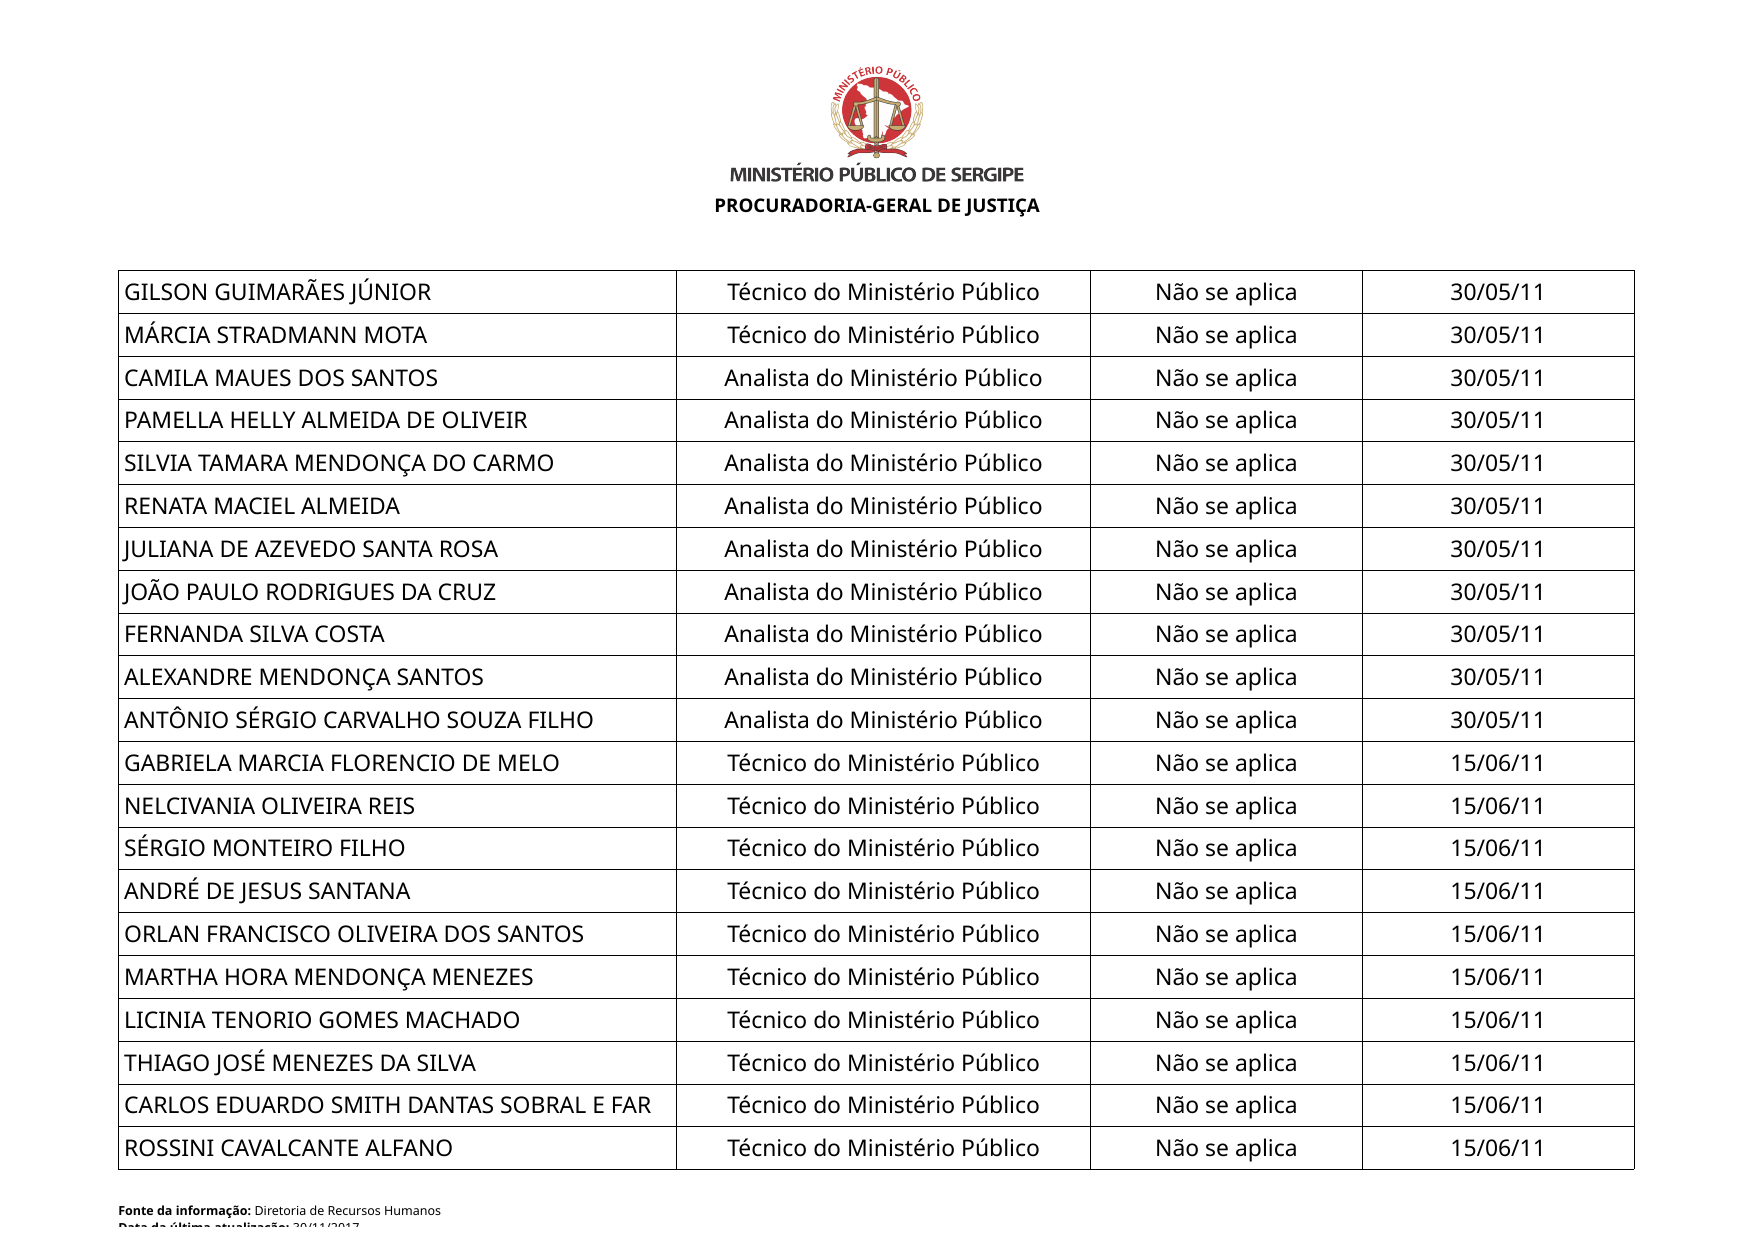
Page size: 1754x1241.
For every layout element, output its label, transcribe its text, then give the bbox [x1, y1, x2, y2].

table_cell Não se aplica [1091, 357, 1362, 398]
table_cell Analista do Ministério Público [677, 400, 1090, 441]
table_cell Não se aplica [1091, 400, 1362, 441]
table_cell GABRIELA MARCIA FLORENCIO DE MELO [119, 742, 676, 784]
table_cell Técnico do Ministério Público [677, 785, 1090, 827]
table_cell LICINIA TENORIO GOMES MACHADO [119, 999, 676, 1041]
table_cell 30/05/11 [1363, 314, 1634, 356]
table_cell 15/06/11 [1363, 913, 1634, 955]
table_cell ALEXANDRE MENDONÇA SANTOS [119, 656, 676, 698]
picture [730, 66, 1024, 185]
table_cell ANDRÉ DE JESUS SANTANA [119, 870, 676, 912]
table_cell Técnico do Ministério Público [677, 1042, 1090, 1083]
table_cell Analista do Ministério Público [677, 571, 1090, 612]
table_cell SÉRGIO MONTEIRO FILHO [119, 828, 676, 869]
table_cell 15/06/11 [1363, 956, 1634, 998]
table_cell Não se aplica [1091, 571, 1362, 612]
table_cell Não se aplica [1091, 785, 1362, 827]
table_cell Técnico do Ministério Público [677, 870, 1090, 912]
table_cell Técnico do Ministério Público [677, 271, 1090, 313]
table_cell Não se aplica [1091, 1127, 1362, 1169]
table_cell JOÃO PAULO RODRIGUES DA CRUZ [119, 571, 676, 612]
table_cell 15/06/11 [1363, 1042, 1634, 1083]
table_cell 30/05/11 [1363, 357, 1634, 398]
table_cell Não se aplica [1091, 699, 1362, 741]
table_cell Não se aplica [1091, 913, 1362, 955]
table_cell NELCIVANIA OLIVEIRA REIS [119, 785, 676, 827]
table_cell Não se aplica [1091, 956, 1362, 998]
table_cell 30/05/11 [1363, 614, 1634, 655]
table_cell Técnico do Ministério Público [677, 999, 1090, 1041]
table_cell MARTHA HORA MENDONÇA MENEZES [119, 956, 676, 998]
table_cell THIAGO JOSÉ MENEZES DA SILVA [119, 1042, 676, 1083]
table_cell Analista do Ministério Público [677, 656, 1090, 698]
table_cell Técnico do Ministério Público [677, 913, 1090, 955]
table_cell Não se aplica [1091, 656, 1362, 698]
table_cell 30/05/11 [1363, 400, 1634, 441]
table_cell 30/05/11 [1363, 699, 1634, 741]
table_cell RENATA MACIEL ALMEIDA [119, 485, 676, 527]
table_cell Não se aplica [1091, 1085, 1362, 1126]
table_cell GILSON GUIMARÃES JÚNIOR [119, 271, 676, 313]
table_cell 30/05/11 [1363, 571, 1634, 612]
table_cell SILVIA TAMARA MENDONÇA DO CARMO [119, 442, 676, 484]
table_cell Analista do Ministério Público [677, 442, 1090, 484]
table_cell Não se aplica [1091, 485, 1362, 527]
table_cell ROSSINI CAVALCANTE ALFANO [119, 1127, 676, 1169]
table_cell JULIANA DE AZEVEDO SANTA ROSA [119, 528, 676, 570]
table_cell Analista do Ministério Público [677, 357, 1090, 398]
table_cell 15/06/11 [1363, 1085, 1634, 1126]
table_cell Não se aplica [1091, 742, 1362, 784]
table_cell Não se aplica [1091, 999, 1362, 1041]
table_cell Não se aplica [1091, 271, 1362, 313]
table_cell ANTÔNIO SÉRGIO CARVALHO SOUZA FILHO [119, 699, 676, 741]
table_cell CAMILA MAUES DOS SANTOS [119, 357, 676, 398]
table_cell Não se aplica [1091, 314, 1362, 356]
table_cell 30/05/11 [1363, 271, 1634, 313]
table_cell Analista do Ministério Público [677, 699, 1090, 741]
table_cell 30/05/11 [1363, 442, 1634, 484]
table_cell 30/05/11 [1363, 656, 1634, 698]
table_cell Não se aplica [1091, 870, 1362, 912]
table_cell 15/06/11 [1363, 870, 1634, 912]
table_cell 15/06/11 [1363, 999, 1634, 1041]
table_cell Analista do Ministério Público [677, 485, 1090, 527]
table_cell CARLOS EDUARDO SMITH DANTAS SOBRAL E FAR [119, 1085, 676, 1126]
table_cell Não se aplica [1091, 1042, 1362, 1083]
table_cell Não se aplica [1091, 528, 1362, 570]
table_cell Não se aplica [1091, 442, 1362, 484]
table_cell Técnico do Ministério Público [677, 742, 1090, 784]
table_cell Analista do Ministério Público [677, 614, 1090, 655]
table_cell FERNANDA SILVA COSTA [119, 614, 676, 655]
table_cell Não se aplica [1091, 614, 1362, 655]
table_cell Técnico do Ministério Público [677, 1127, 1090, 1169]
table_cell PAMELLA HELLY ALMEIDA DE OLIVEIR [119, 400, 676, 441]
table_cell 30/05/11 [1363, 485, 1634, 527]
table_cell Analista do Ministério Público [677, 528, 1090, 570]
table_cell 15/06/11 [1363, 785, 1634, 827]
table_cell 30/05/11 [1363, 528, 1634, 570]
table_cell 15/06/11 [1363, 1127, 1634, 1169]
table_cell MÁRCIA STRADMANN MOTA [119, 314, 676, 356]
table_cell Não se aplica [1091, 828, 1362, 869]
table_cell Técnico do Ministério Público [677, 956, 1090, 998]
table_cell Técnico do Ministério Público [677, 1085, 1090, 1126]
table_cell 15/06/11 [1363, 828, 1634, 869]
table_cell Técnico do Ministério Público [677, 314, 1090, 356]
table_cell Técnico do Ministério Público [677, 828, 1090, 869]
table_cell ORLAN FRANCISCO OLIVEIRA DOS SANTOS [119, 913, 676, 955]
table_cell 15/06/11 [1363, 742, 1634, 784]
